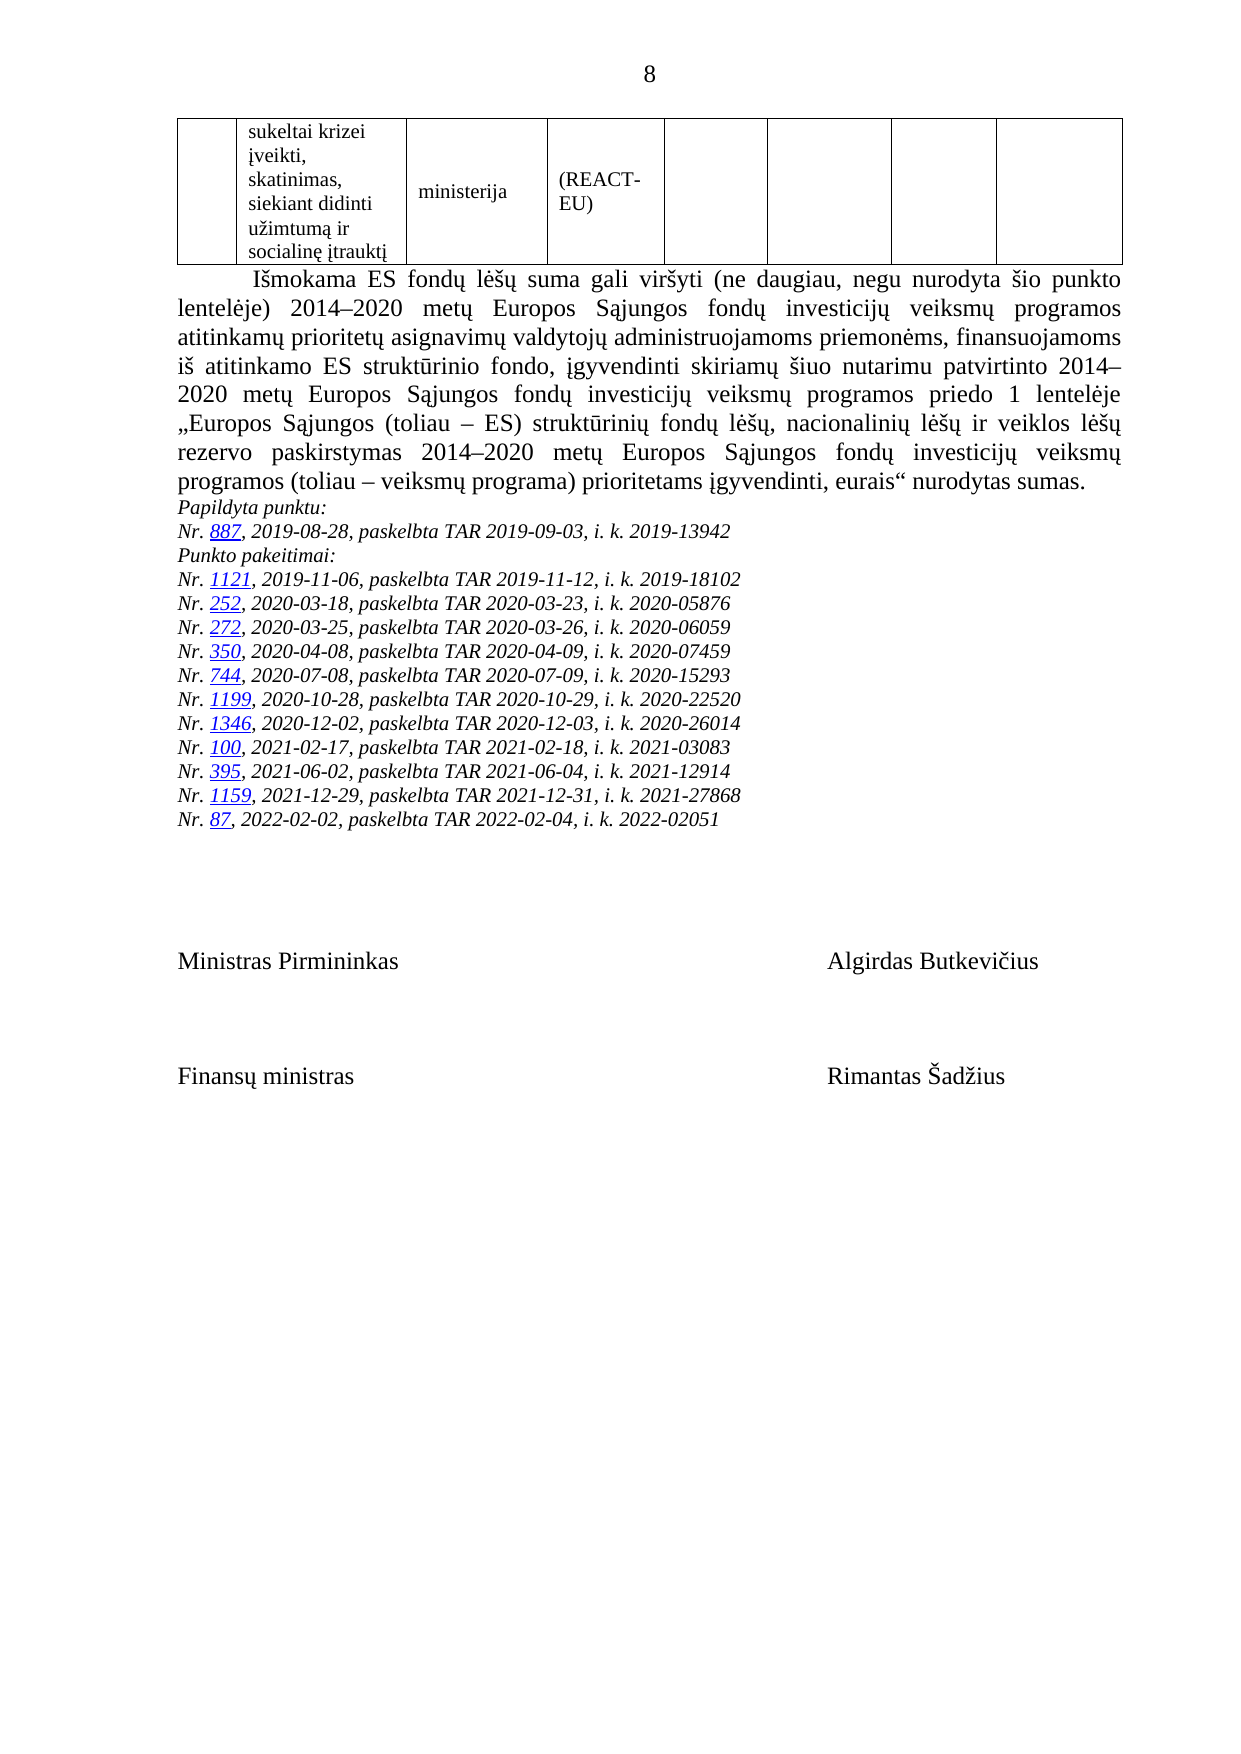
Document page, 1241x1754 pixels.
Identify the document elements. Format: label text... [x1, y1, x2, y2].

text Finansų ministras Rimantas Šadžius [177, 1061, 1122, 1090]
text Nr. 100, 2021-02-17, paskelbta TAR 2021-02-18, i. k. 2021-03083 [177, 735, 1122, 759]
table_cell [768, 119, 891, 263]
table_cell [997, 119, 1122, 263]
text Nr. 887, 2019-08-28, paskelbta TAR 2019-09-03, i. k. 2019-13942 [177, 519, 1122, 543]
text Nr. 350, 2020-04-08, paskelbta TAR 2020-04-09, i. k. 2020-07459 [177, 639, 1122, 663]
text Nr. 87, 2022-02-02, paskelbta TAR 2022-02-04, i. k. 2022-02051 [177, 807, 1122, 831]
table_cell [892, 119, 996, 263]
table_cell [665, 119, 767, 263]
text Nr. 744, 2020-07-08, paskelbta TAR 2020-07-09, i. k. 2020-15293 [177, 663, 1122, 687]
text Ministras Pirmininkas Algirdas Butkevičius [177, 946, 1122, 975]
text Nr. 1159, 2021-12-29, paskelbta TAR 2021-12-31, i. k. 2021-27868 [177, 783, 1122, 807]
text Punkto pakeitimai: [177, 543, 1122, 567]
text Nr. 272, 2020-03-25, paskelbta TAR 2020-03-26, i. k. 2020-06059 [177, 615, 1122, 639]
text Nr. 252, 2020-03-18, paskelbta TAR 2020-03-23, i. k. 2020-05876 [177, 591, 1122, 615]
text Nr. 1346, 2020-12-02, paskelbta TAR 2020-12-03, i. k. 2020-26014 [177, 711, 1122, 735]
text Nr. 1121, 2019-11-06, paskelbta TAR 2019-11-12, i. k. 2019-18102 [177, 567, 1122, 591]
text Nr. 1199, 2020-10-28, paskelbta TAR 2020-10-29, i. k. 2020-22520 [177, 687, 1122, 711]
table_cell ministerija [407, 119, 547, 263]
table_cell (REACT-EU) [548, 119, 664, 263]
text Išmokama ES fondų lėšų suma gali viršyti (ne daugiau, negu nurodyta šio punkto lentelėje) 2014–2020 metų Europos Sąjungos fondų investicijų veiksmų programos atitinkamų prioritetų asignavimų valdytojų administruojamoms priemonėms, finansuojamoms iš atitinkamo ES struktūrinio fondo, įgyvendinti skiriamų šiuo nutarimu patvirtinto 2014–2020 metų Europos Sąjungos fondų investicijų veiksmų programos priedo 1 lentelėje „Europos Sąjungos (toliau – ES) struktūrinių fondų lėšų, nacionalinių lėšų ir veiklos lėšų rezervo paskirstymas 2014–2020 metų Europos Sąjungos fondų investicijų veiksmų programos (toliau – veiksmų programa) prioritetams įgyvendinti, eurais“ nurodytas sumas. [177, 265, 1122, 494]
table_cell [178, 119, 236, 263]
table_cell sukeltai krizei įveikti, skatinimas, siekiant didinti užimtumą ir socialinę įtrauktį [237, 119, 406, 263]
text Papildyta punktu: [177, 494, 1122, 519]
text Nr. 395, 2021-06-02, paskelbta TAR 2021-06-04, i. k. 2021-12914 [177, 759, 1122, 783]
